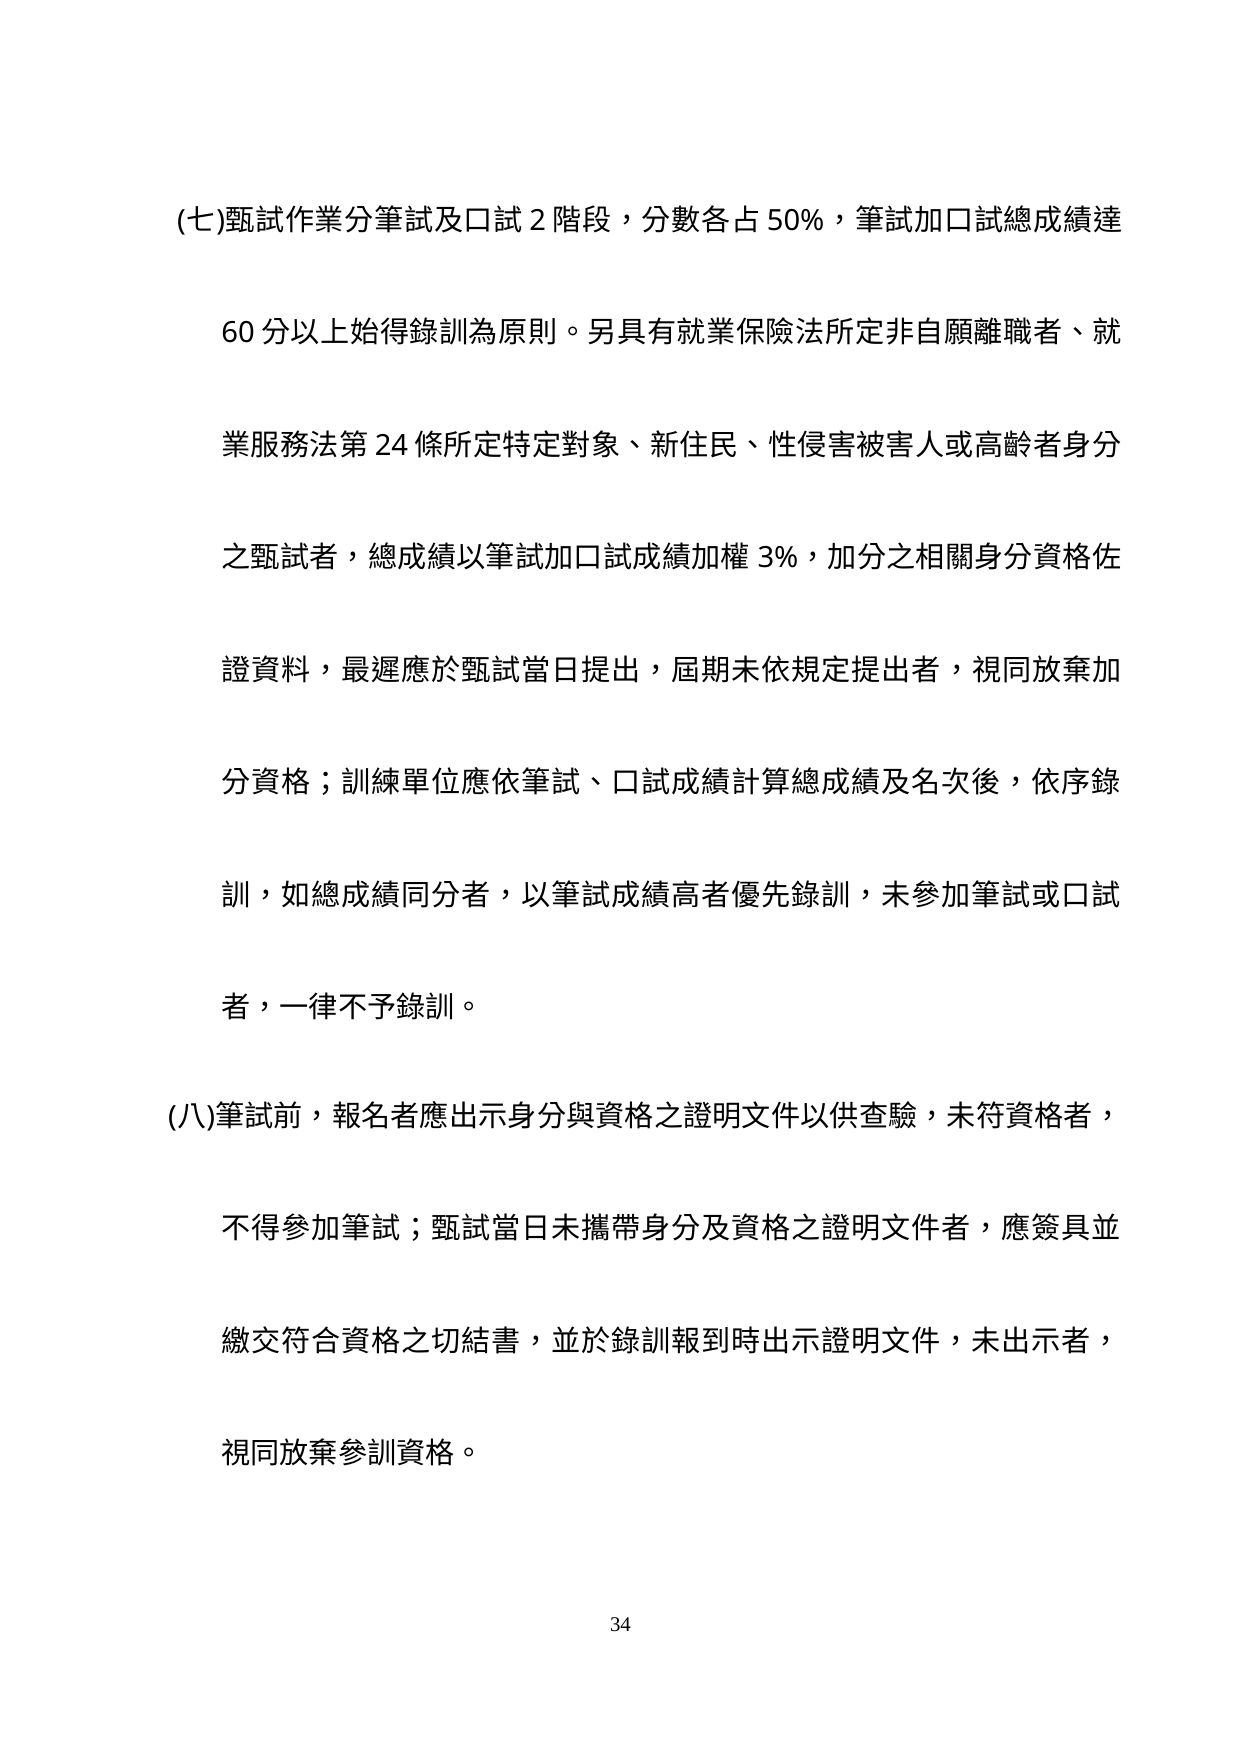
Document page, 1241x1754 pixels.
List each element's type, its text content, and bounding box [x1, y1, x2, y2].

text (七)甄試作業分筆試及口試2階段，分數各占50%，筆試加口試總成績達60分以上始得錄訓為原則。另具有就業保險法所定非自願離職者、就業服務法第24條所定特定對象、新住民、性侵害被害人或高齡者身分之甄試者，總成績以筆試加口試成績加權3%，加分之相關身分資格佐證資料，最遲應於甄試當日提出，屆期未依規定提出者，視同放棄加分資格；訓練單位應依筆試、口試成績計算總成績及名次後，依序錄訓，如總成績同分者，以筆試成績高者優先錄訓，未參加筆試或口試者，一律不予錄訓。 [177, 180, 1122, 1042]
text (八)筆試前，報名者應出示身分與資格之證明文件以供查驗，未符資格者，不得參加筆試；甄試當日未攜帶身分及資格之證明文件者，應簽具並繳交符合資格之切結書，並於錄訓報到時出示證明文件，未出示者，視同放棄參訓資格。 [168, 1076, 1122, 1489]
